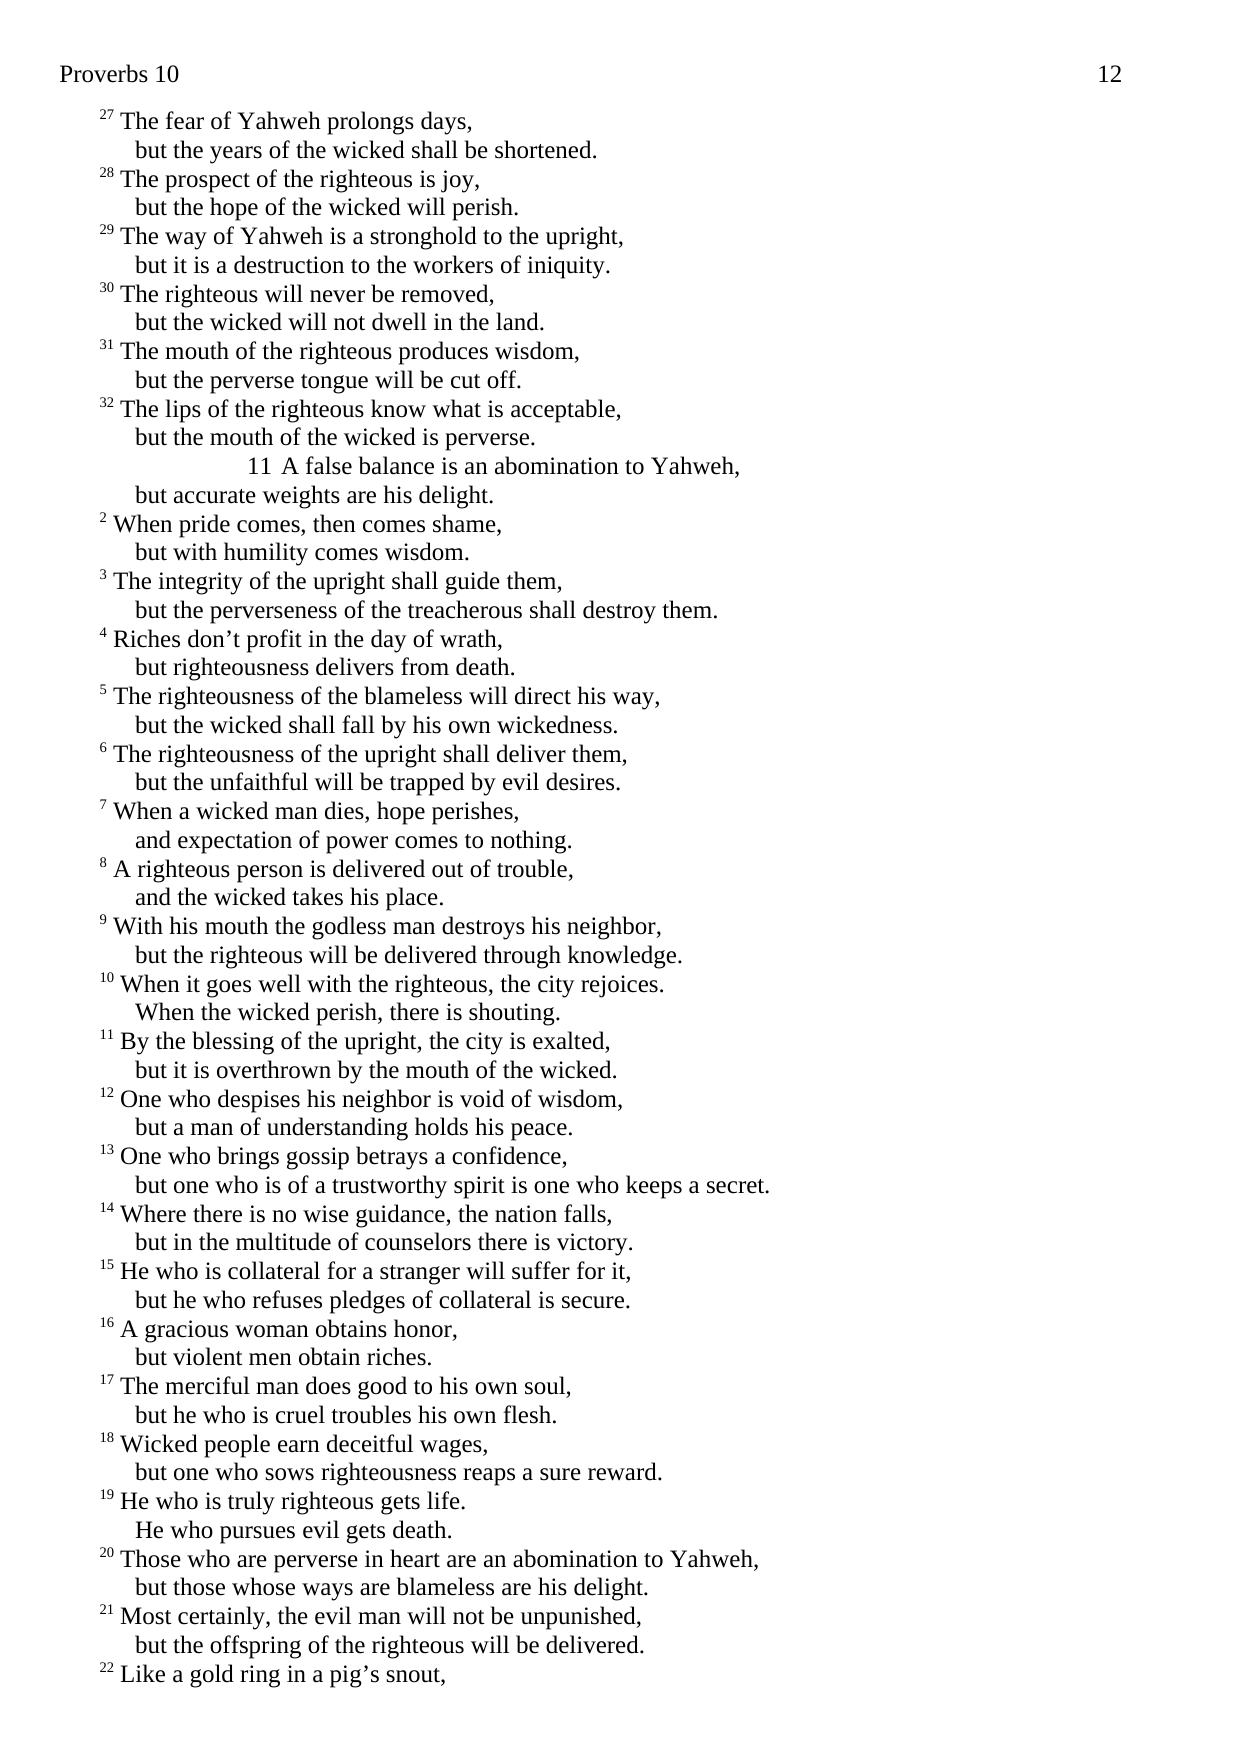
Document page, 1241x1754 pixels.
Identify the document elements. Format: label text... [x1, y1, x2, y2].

text 20 Those who are perverse in heart are an abomination to Yahweh, [99, 1544, 1122, 1572]
text 14 Where there is no wise guidance, the nation falls, [99, 1199, 1122, 1227]
text 8 A righteous person is delivered out of trouble, [99, 854, 1122, 882]
text but the perverse tongue will be cut off. [135, 365, 1122, 394]
text but the hope of the wicked will perish. [135, 192, 1122, 221]
text 27 The fear of Yahweh prolongs days, [99, 106, 1122, 135]
text 22 Like a gold ring in a pig’s snout, [99, 1659, 1122, 1687]
text 10 When it goes well with the righteous, the city rejoices. [99, 969, 1122, 997]
text but the years of the wicked shall be shortened. [135, 135, 1122, 164]
text 5 The righteousness of the blameless will direct his way, [99, 681, 1122, 710]
text but the wicked shall fall by his own wickedness. [135, 710, 1122, 739]
text 12 One who despises his neighbor is void of wisdom, [99, 1084, 1122, 1112]
text 31 The mouth of the righteous produces wisdom, [99, 336, 1122, 365]
text 4 Riches don’t profit in the day of wrath, [99, 624, 1122, 652]
text 17 The merciful man does good to his own soul, [99, 1371, 1122, 1400]
text 19 He who is truly righteous gets life. [99, 1486, 1122, 1515]
text 21 Most certainly, the evil man will not be unpunished, [99, 1601, 1122, 1630]
text 2 When pride comes, then comes shame, [99, 509, 1122, 537]
text but the righteous will be delivered through knowledge. [135, 940, 1122, 969]
text but with humility comes wisdom. [135, 537, 1122, 566]
text 9 With his mouth the godless man destroys his neighbor, [99, 911, 1122, 940]
text but it is overthrown by the mouth of the wicked. [135, 1055, 1122, 1084]
text 11A false balance is an abomination to Yahweh, [247, 451, 1122, 480]
text but accurate weights are his delight. [135, 480, 1122, 509]
text but the wicked will not dwell in the land. [135, 307, 1122, 336]
text but the unfaithful will be trapped by evil desires. [135, 767, 1122, 796]
text and the wicked takes his place. [135, 882, 1122, 911]
text 3 The integrity of the upright shall guide them, [99, 566, 1122, 595]
text 15 He who is collateral for a stranger will suffer for it, [99, 1256, 1122, 1285]
text 32 The lips of the righteous know what is acceptable, [99, 394, 1122, 422]
text 29 The way of Yahweh is a stronghold to the upright, [99, 221, 1122, 250]
text 18 Wicked people earn deceitful wages, [99, 1429, 1122, 1457]
text but violent men obtain riches. [135, 1342, 1122, 1371]
text 16 A gracious woman obtains honor, [99, 1314, 1122, 1342]
text 7 When a wicked man dies, hope perishes, [99, 796, 1122, 825]
text He who pursues evil gets death. [135, 1515, 1122, 1544]
text but the mouth of the wicked is perverse. [135, 422, 1122, 451]
text but a man of understanding holds his peace. [135, 1112, 1122, 1141]
text but in the multitude of counselors there is victory. [135, 1227, 1122, 1256]
text but righteousness delivers from death. [135, 652, 1122, 681]
text but one who is of a trustworthy spirit is one who keeps a secret. [135, 1170, 1122, 1199]
text 28 The prospect of the righteous is joy, [99, 164, 1122, 192]
text but it is a destruction to the workers of iniquity. [135, 250, 1122, 279]
text When the wicked perish, there is shouting. [135, 997, 1122, 1026]
text 11 By the blessing of the upright, the city is exalted, [99, 1026, 1122, 1055]
text but he who refuses pledges of collateral is secure. [135, 1285, 1122, 1314]
text but the offspring of the righteous will be delivered. [135, 1630, 1122, 1659]
text but one who sows righteousness reaps a sure reward. [135, 1457, 1122, 1486]
text but he who is cruel troubles his own flesh. [135, 1400, 1122, 1429]
text but those whose ways are blameless are his delight. [135, 1572, 1122, 1601]
text 6 The righteousness of the upright shall deliver them, [99, 739, 1122, 767]
text but the perverseness of the treacherous shall destroy them. [135, 595, 1122, 624]
text and expectation of power comes to nothing. [135, 825, 1122, 854]
text 13 One who brings gossip betrays a confidence, [99, 1141, 1122, 1170]
text 30 The righteous will never be removed, [99, 279, 1122, 307]
